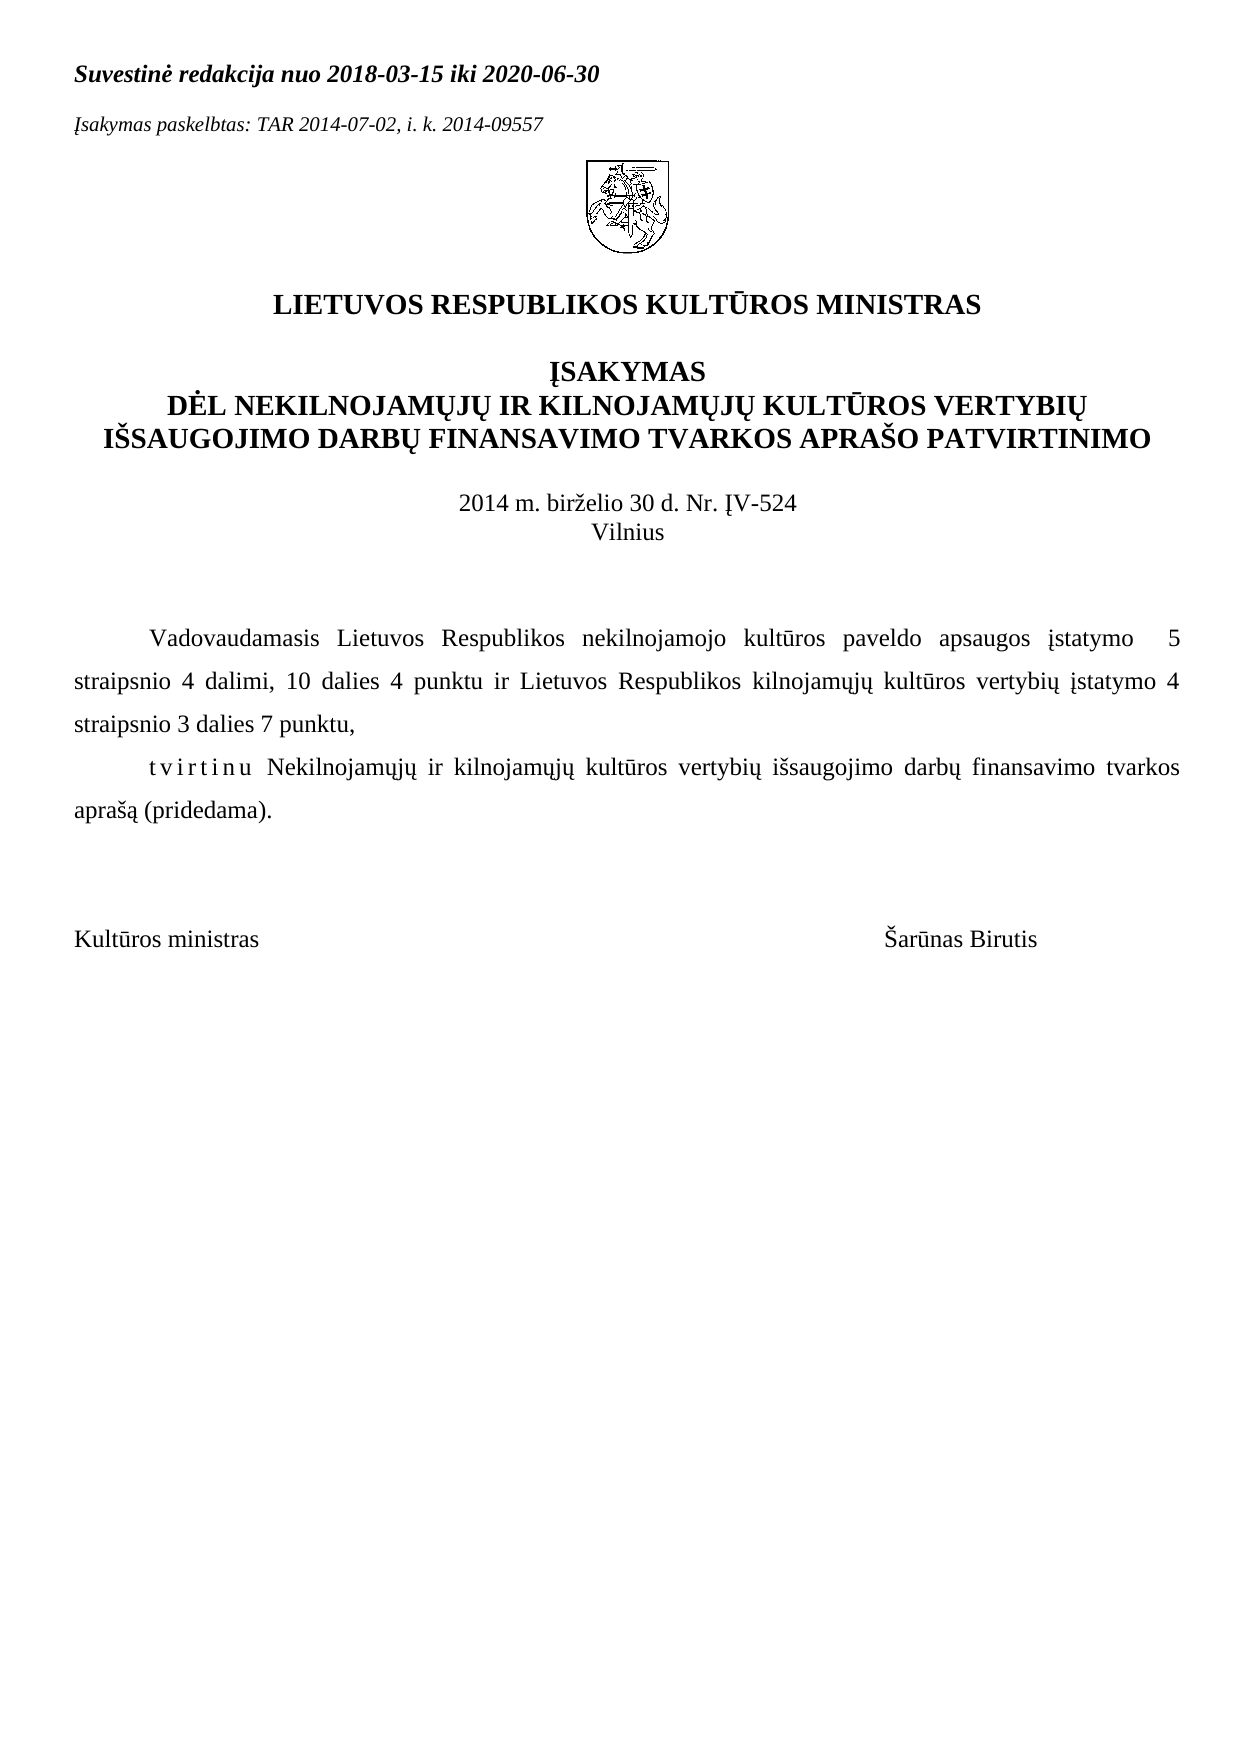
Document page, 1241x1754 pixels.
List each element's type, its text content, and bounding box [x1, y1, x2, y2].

text LIETUVOS RESPUBLIKOS KULTŪROS MINISTRAS [74, 287, 1181, 321]
text Kultūros ministras Šarūnas Birutis [74, 924, 1181, 953]
text Suvestinė redakcija nuo 2018-03-15 iki 2020-06-30 [74, 59, 1181, 88]
text DĖL NEKILNOJAMŲJŲ IR KILNOJAMŲJŲ KULTŪROS VERTYBIŲ IŠSAUGOJIMO DARBŲ fINANSAVIMO TVARKOS APRAŠO PATVIRTINIMO [74, 388, 1181, 455]
text 2014 m. birželio 30 d. Nr. ĮV-524 [74, 488, 1181, 517]
text Įsakymas paskelbtas: TAR 2014-07-02, i. k. 2014-09557 [74, 112, 1181, 136]
text Vadovaudamasis Lietuvos Respublikos nekilnojamojo kultūros paveldo apsaugos įstatymo 5 straipsnio 4 dalimi, 10 dalies 4 punktu ir Lietuvos Respublikos kilnojamųjų kultūros vertybių įstatymo 4 straipsnio 3 dalies 7 punktu, [74, 623, 1181, 738]
text tvirtinu Nekilnojamųjų ir kilnojamųjų kultūros vertybių išsaugojimo darbų finansavimo tvarkos aprašą (pridedama). [74, 752, 1181, 824]
text Vilnius [74, 517, 1181, 546]
text ĮSAKYMAS [74, 354, 1181, 388]
